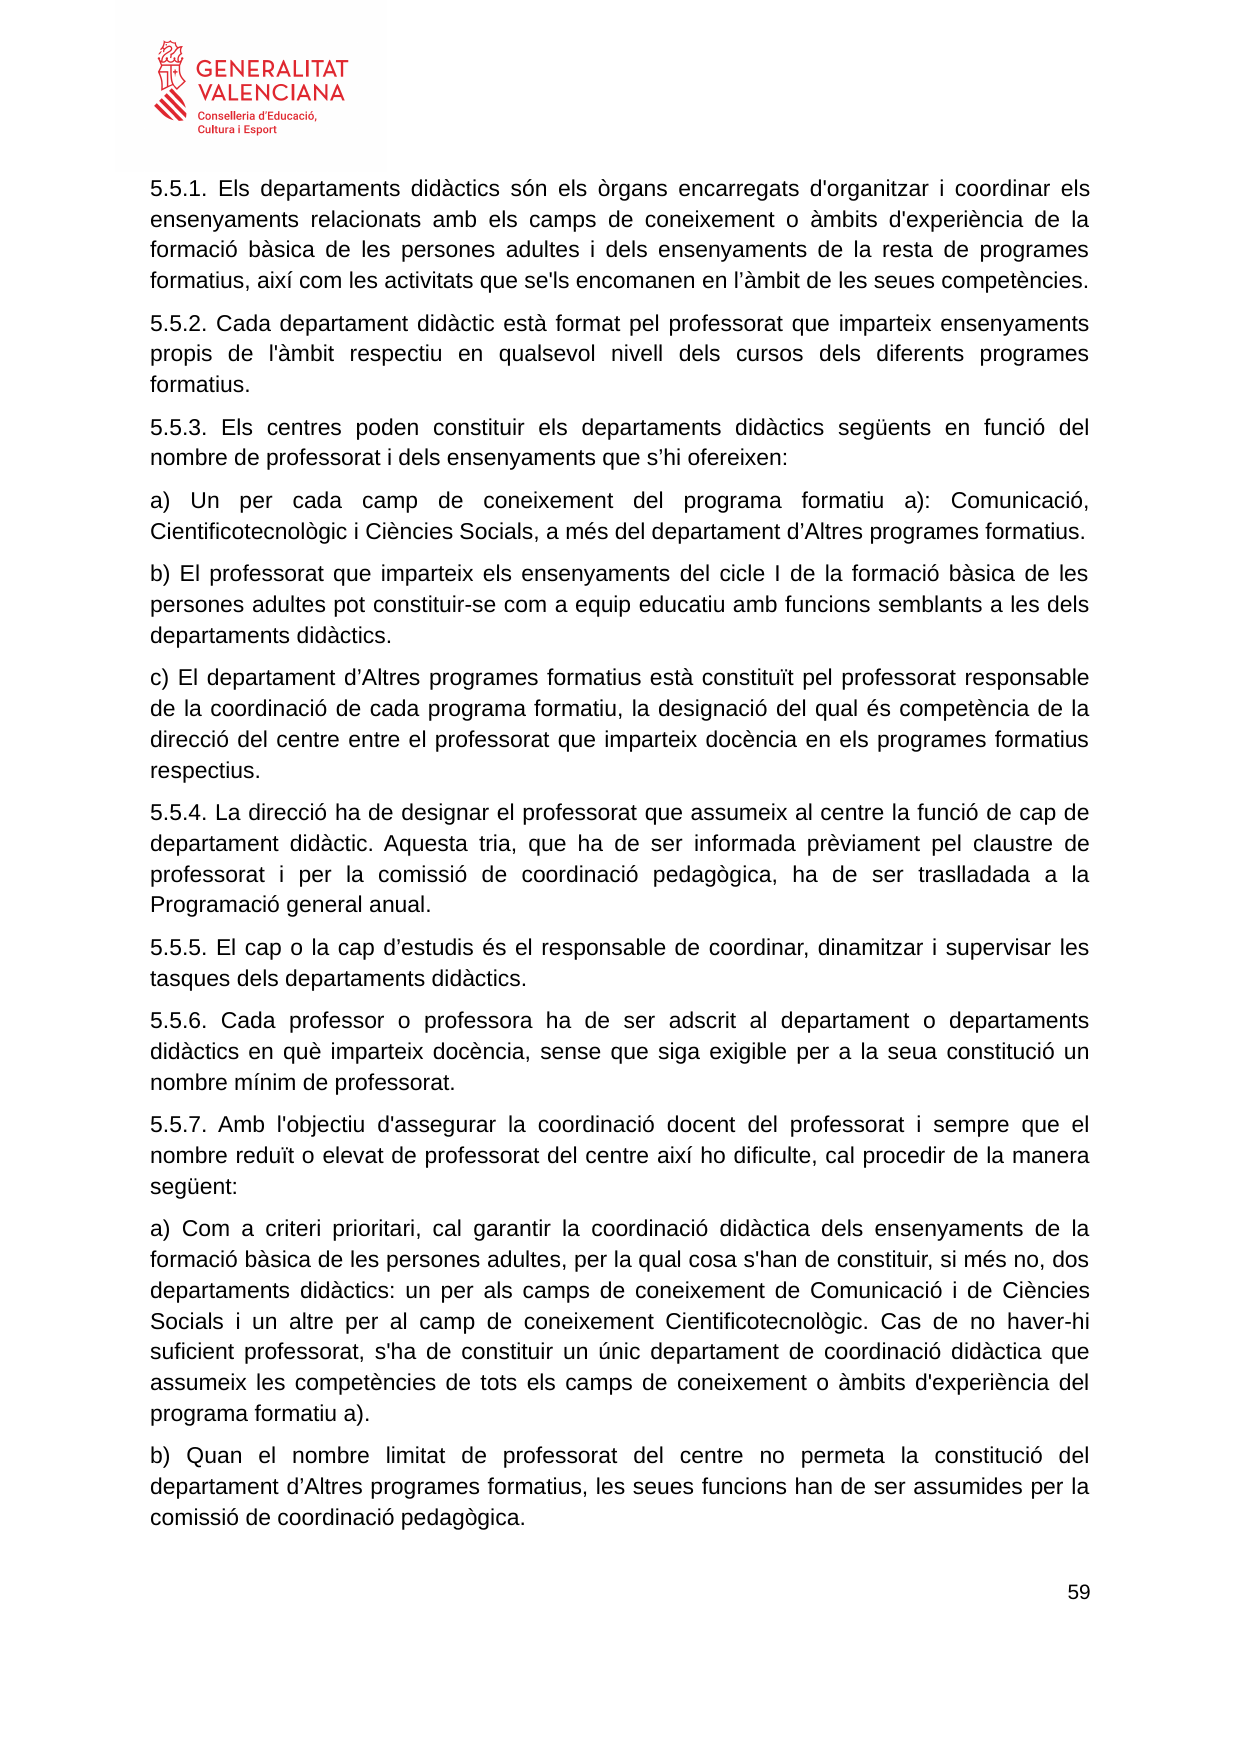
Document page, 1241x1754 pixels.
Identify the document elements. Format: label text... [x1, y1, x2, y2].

text a) Com a criteri prioritari, cal garantir la coordinació didàctica dels ensenyaments de la formació bàsica de les persones adultes, per la qual cosa s'han de constituir, si més no, dos departaments didàctics: un per als camps de coneixement de Comunicació i de Ciències Socials i un altre per al camp de coneixement Cientificotecnològic. Cas de no haver-hi suficient professorat, s'ha de constituir un únic departament de coordinació didàctica que assumeix les competències de tots els camps de coneixement o àmbits d'experiència del programa formatiu a). [150, 1216, 1091, 1426]
text 5.5.5. El cap o la cap d’estudis és el responsable de coordinar, dinamitzar i supervisar les tasques dels departaments didàctics. [150, 935, 1091, 991]
text 5.5.1. Els departaments didàctics són els òrgans encarregats d'organitzar i coordinar els ensenyaments relacionats amb els camps de coneixement o àmbits d'experiència de la formació bàsica de les persones adultes i dels ensenyaments de la resta de programes formatius, així com les activitats que se'ls encomanen en l’àmbit de les seues competències. [150, 176, 1091, 293]
text 5.5.2. Cada departament didàctic està format pel professorat que imparteix ensenyaments propis de l'àmbit respectiu en qualsevol nivell dels cursos dels diferents programes formatius. [150, 310, 1091, 397]
text b) Quan el nombre limitat de professorat del centre no permeta la constitució del departament d’Altres programes formatius, les seues funcions han de ser assumides per la comissió de coordinació pedagògica. [150, 1443, 1091, 1530]
text c) El departament d’Altres programes formatius està constituït pel professorat responsable de la coordinació de cada programa formatiu, la designació del qual és competència de la direcció del centre entre el professorat que imparteix docència en els programes formatius respectius. [150, 665, 1091, 783]
picture [114, 0, 388, 172]
text 5.5.6. Cada professor o professora ha de ser adscrit al departament o departaments didàctics en què imparteix docència, sense que siga exigible per a la seua constitució un nombre mínim de professorat. [150, 1008, 1091, 1095]
text 5.5.7. Amb l'objectiu d'assegurar la coordinació docent del professorat i sempre que el nombre reduït o elevat de professorat del centre així ho dificulte, cal procedir de la manera següent: [150, 1112, 1091, 1199]
text a) Un per cada camp de coneixement del programa formatiu a): Comunicació, Cientificotecnològic i Ciències Socials, a més del departament d’Altres programes formatius. [150, 488, 1091, 544]
text b) El professorat que imparteix els ensenyaments del cicle I de la formació bàsica de les persones adultes pot constituir-se com a equip educatiu amb funcions semblants a les dels departaments didàctics. [150, 561, 1091, 648]
text 5.5.3. Els centres poden constituir els departaments didàctics següents en funció del nombre de professorat i dels ensenyaments que s’hi ofereixen: [150, 414, 1091, 471]
text 5.5.4. La direcció ha de designar el professorat que assumeix al centre la funció de cap de departament didàctic. Aquesta tria, que ha de ser informada prèviament pel claustre de professorat i per la comissió de coordinació pedagògica, ha de ser traslladada a la Programació general anual. [150, 800, 1091, 918]
